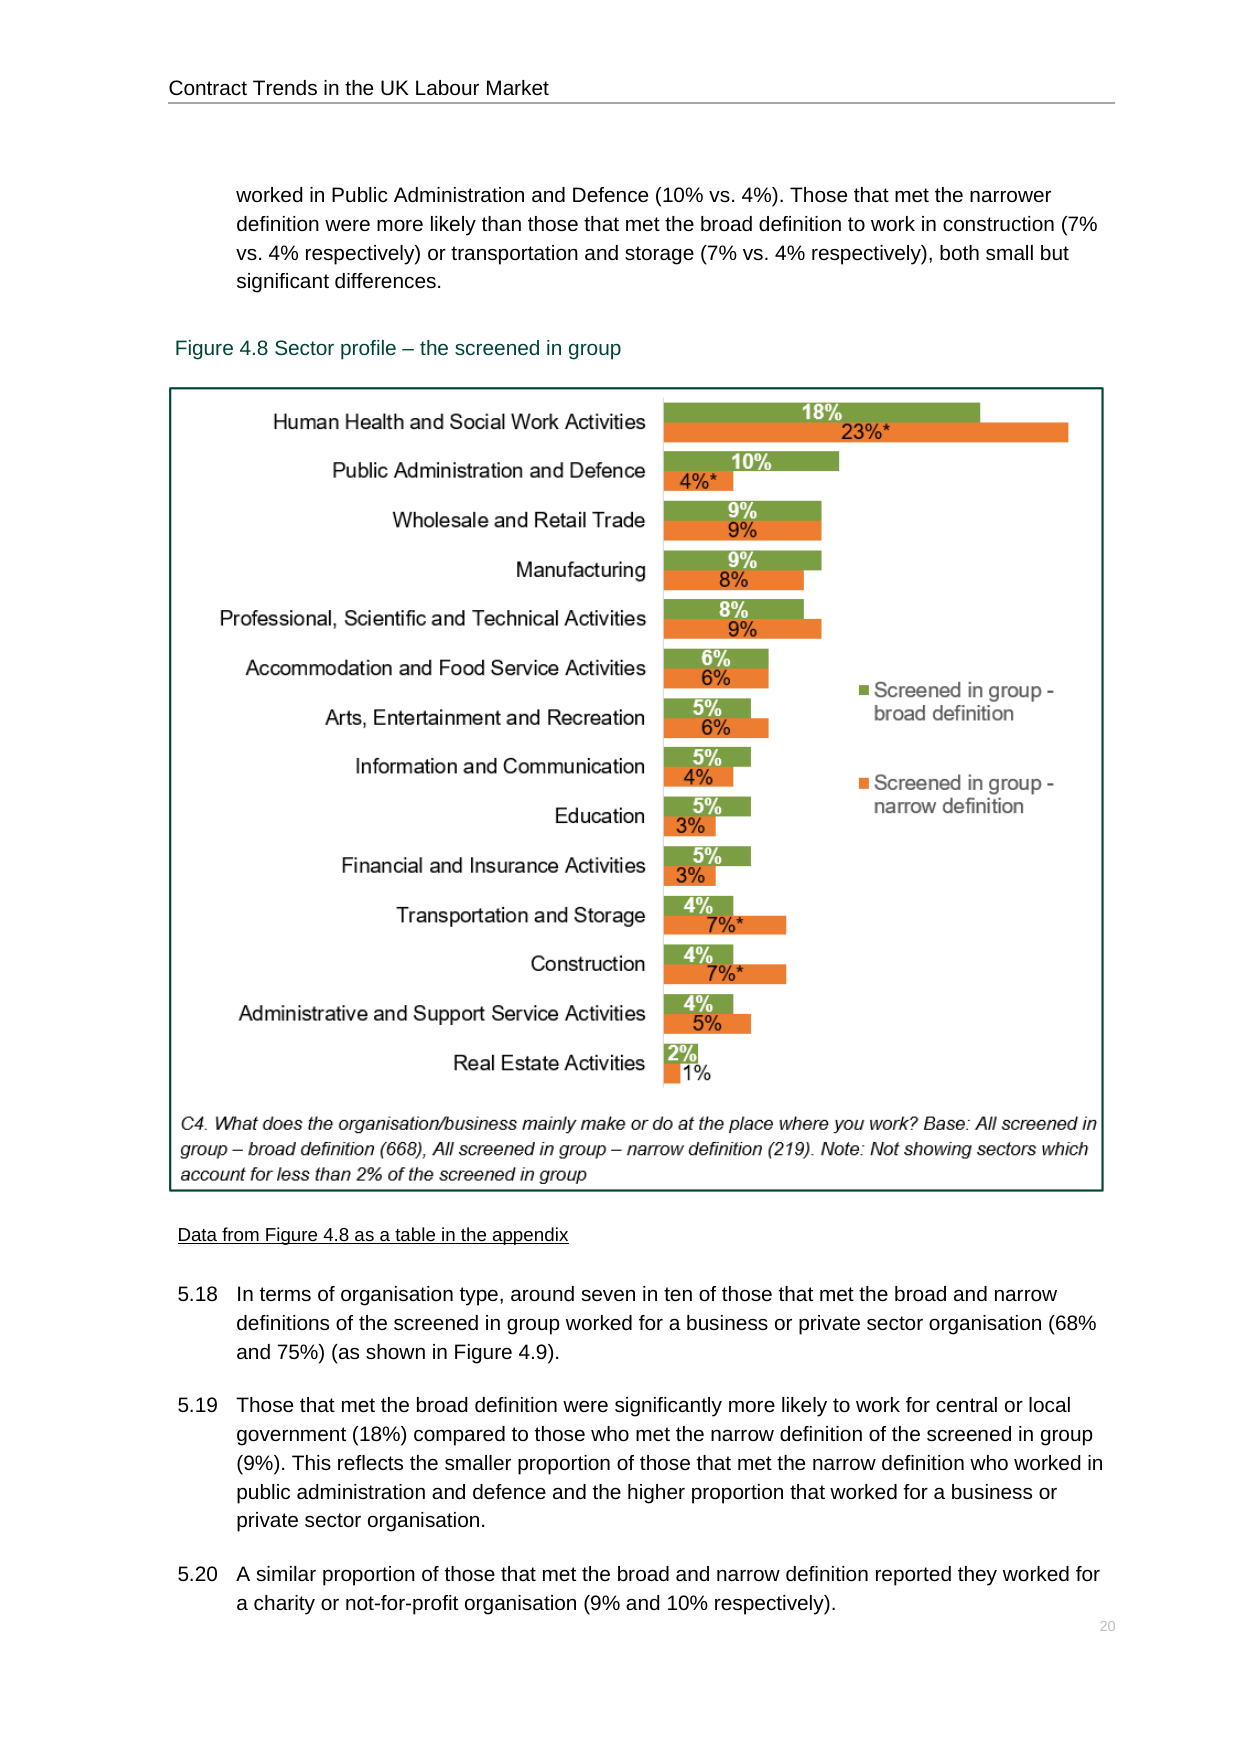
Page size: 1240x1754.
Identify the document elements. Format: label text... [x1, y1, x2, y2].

list A similar proportion of those that met the broad and narrow definition reported they worked for a charity or not-for-profit organisation (9% and 10% respectively). [177, 1562, 1115, 1615]
list In terms of organisation type, around seven in ten of those that met the broad and narrow definitions of the screened in group worked for a business or private sector organisation (68% and 75%) (as shown in Figure 4.9). [177, 1282, 1115, 1363]
text Figure 4.8 Sector profile – the screened in group [174, 336, 1115, 367]
list Those that met the broad definition were significantly more likely to work for central or local government (18%) compared to those who met the narrow definition of the screened in group (9%). This reflects the smaller proportion of those that met the narrow definition who worked in public administration and defence and the higher proportion that worked for a business or private sector organisation. [177, 1393, 1115, 1532]
list worked in Public Administration and Defence (10% vs. 4%). Those that met the narrower definition were more likely than those that met the broad definition to work in construction (7% vs. 4% respectively) or transportation and storage (7% vs. 4% respectively), both small but significant differences. [177, 183, 1115, 293]
text Data from Figure 4.8 as a table in the appendix [177, 1224, 1115, 1252]
